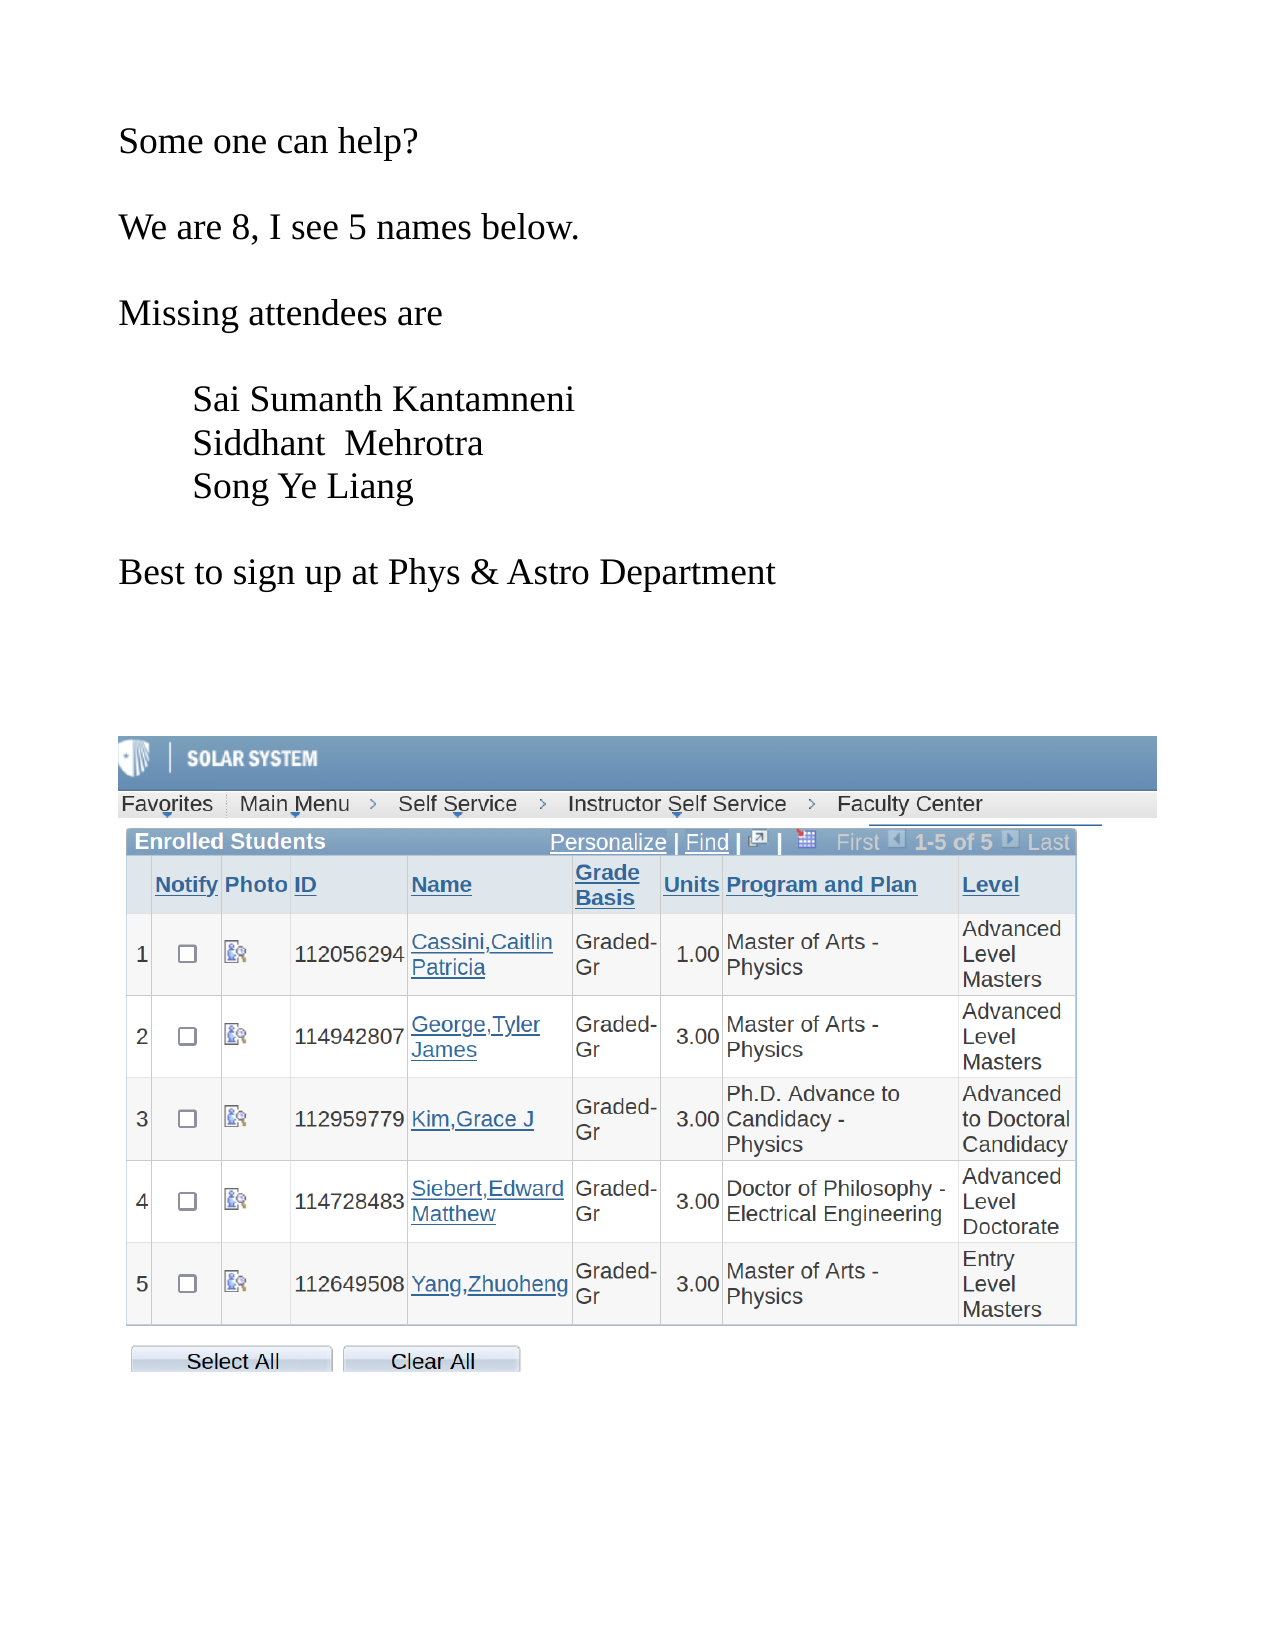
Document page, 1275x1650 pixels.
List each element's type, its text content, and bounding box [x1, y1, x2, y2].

picture [118, 736, 1157, 1372]
text Sai Sumanth Kantamneni [118, 377, 1157, 420]
text Some one can help? [118, 118, 1157, 161]
text Missing attendees are [118, 291, 1157, 334]
text Song Ye Liang [118, 463, 1157, 506]
text Siddhant Mehrotra [118, 420, 1157, 463]
text Best to sign up at Phys & Astro Department [118, 549, 1157, 592]
text We are 8, I see 5 names below. [118, 204, 1157, 247]
